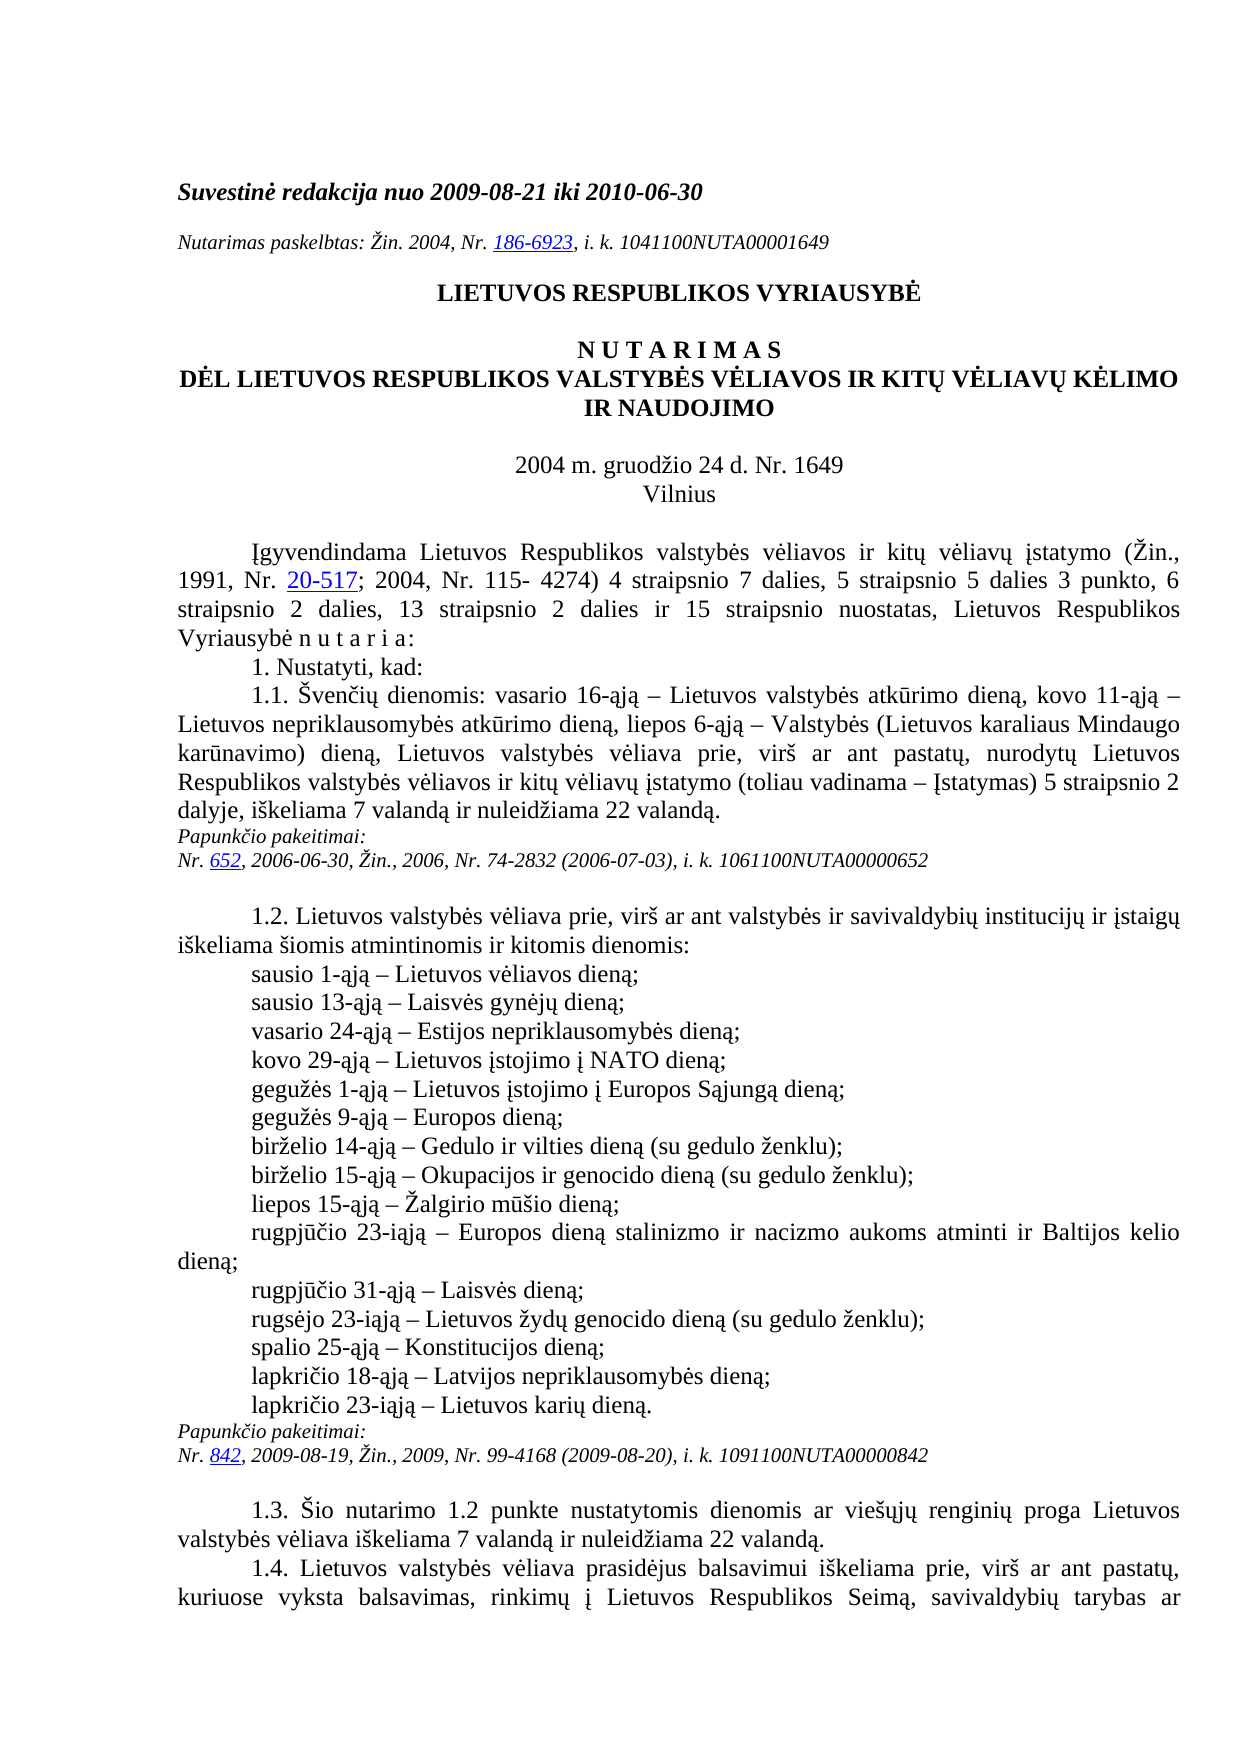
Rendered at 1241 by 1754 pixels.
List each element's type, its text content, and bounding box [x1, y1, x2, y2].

text rugsėjo 23-iąją – Lietuvos žydų genocido dieną (su gedulo ženklu); [177, 1304, 1181, 1332]
text N U T A R I M A S [177, 336, 1181, 364]
text 1.1. Švenčių dienomis: vasario 16-ąją – Lietuvos valstybės atkūrimo dieną, kovo 11-ąją – Lietuvos nepriklausomybės atkūrimo dieną, liepos 6-ąją – Valstybės (Lietuvos karaliaus Mindaugo karūnavimo) dieną, Lietuvos valstybės vėliava prie, virš ar ant pastatų, nurodytų Lietuvos Respublikos valstybės vėliavos ir kitų vėliavų įstatymo (toliau vadinama – Įstatymas) 5 straipsnio 2 dalyje, iškeliama 7 valandą ir nuleidžiama 22 valandą. [177, 681, 1181, 824]
text gegužės 9-ąją – Europos dieną; [177, 1102, 1181, 1131]
text Įgyvendindama Lietuvos Respublikos valstybės vėliavos ir kitų vėliavų įstatymo (Žin., 1991, Nr. 20-517; 2004, Nr. 115- 4274) 4 straipsnio 7 dalies, 5 straipsnio 5 dalies 3 punkto, 6 straipsnio 2 dalies, 13 straipsnio 2 dalies ir 15 straipsnio nuostatas, Lietuvos Respublikos Vyriausybė nutaria: [177, 537, 1181, 652]
text rugpjūčio 23-iąją – Europos dieną stalinizmo ir nacizmo aukoms atminti ir Baltijos kelio dieną; [177, 1217, 1181, 1275]
text 1. Nustatyti, kad: [177, 652, 1181, 681]
text 1.4. Lietuvos valstybės vėliava prasidėjus balsavimui iškeliama prie, virš ar ant pastatų, kuriuose vyksta balsavimas, rinkimų į Lietuvos Respublikos Seimą, savivaldybių tarybas ar [177, 1553, 1181, 1611]
text sausio 13-ąją – Laisvės gynėjų dieną; [177, 987, 1181, 1016]
text Vilnius [177, 479, 1181, 508]
text lapkričio 23-iąją – Lietuvos karių dieną. [177, 1390, 1181, 1419]
text birželio 14-ąją – Gedulo ir vilties dieną (su gedulo ženklu); [177, 1131, 1181, 1160]
text Papunkčio pakeitimai: [177, 1419, 1181, 1443]
text Nr. 842, 2009-08-19, Žin., 2009, Nr. 99-4168 (2009-08-20), i. k. 1091100NUTA00000842 [177, 1443, 1181, 1467]
text spalio 25-ąją – Konstitucijos dieną; [177, 1332, 1181, 1361]
text Papunkčio pakeitimai: [177, 824, 1181, 848]
text lapkričio 18-ąją – Latvijos nepriklausomybės dieną; [177, 1361, 1181, 1390]
text Nutarimas paskelbtas: Žin. 2004, Nr. 186-6923, i. k. 1041100NUTA00001649 [177, 230, 1181, 254]
text Suvestinė redakcija nuo 2009-08-21 iki 2010-06-30 [177, 177, 1181, 206]
text Nr. 652, 2006-06-30, Žin., 2006, Nr. 74-2832 (2006-07-03), i. k. 1061100NUTA00000652 [177, 848, 1181, 872]
text DĖL LIETUVOS RESPUBLIKOS VALSTYBĖS VĖLIAVOS IR KITŲ VĖLIAVŲ KĖLIMO IR NAUDOJIMO [177, 364, 1181, 422]
text 2004 m. gruodžio 24 d. Nr. 1649 [177, 451, 1181, 479]
text kovo 29-ąją – Lietuvos įstojimo į NATO dieną; [177, 1045, 1181, 1074]
text 1.3. Šio nutarimo 1.2 punkte nustatytomis dienomis ar viešųjų renginių proga Lietuvos valstybės vėliava iškeliama 7 valandą ir nuleidžiama 22 valandą. [177, 1496, 1181, 1553]
text gegužės 1-ąją – Lietuvos įstojimo į Europos Sąjungą dieną; [177, 1074, 1181, 1102]
text rugpjūčio 31-ąją – Laisvės dieną; [177, 1275, 1181, 1304]
text LIETUVOS RESPUBLIKOS VYRIAUSYBĖ [177, 278, 1181, 307]
text birželio 15-ąją – Okupacijos ir genocido dieną (su gedulo ženklu); [177, 1160, 1181, 1189]
text vasario 24-ąją – Estijos nepriklausomybės dieną; [177, 1016, 1181, 1045]
text sausio 1-ąją – Lietuvos vėliavos dieną; [177, 959, 1181, 987]
text liepos 15-ąją – Žalgirio mūšio dieną; [177, 1189, 1181, 1217]
text 1.2. Lietuvos valstybės vėliava prie, virš ar ant valstybės ir savivaldybių institucijų ir įstaigų iškeliama šiomis atmintinomis ir kitomis dienomis: [177, 901, 1181, 959]
